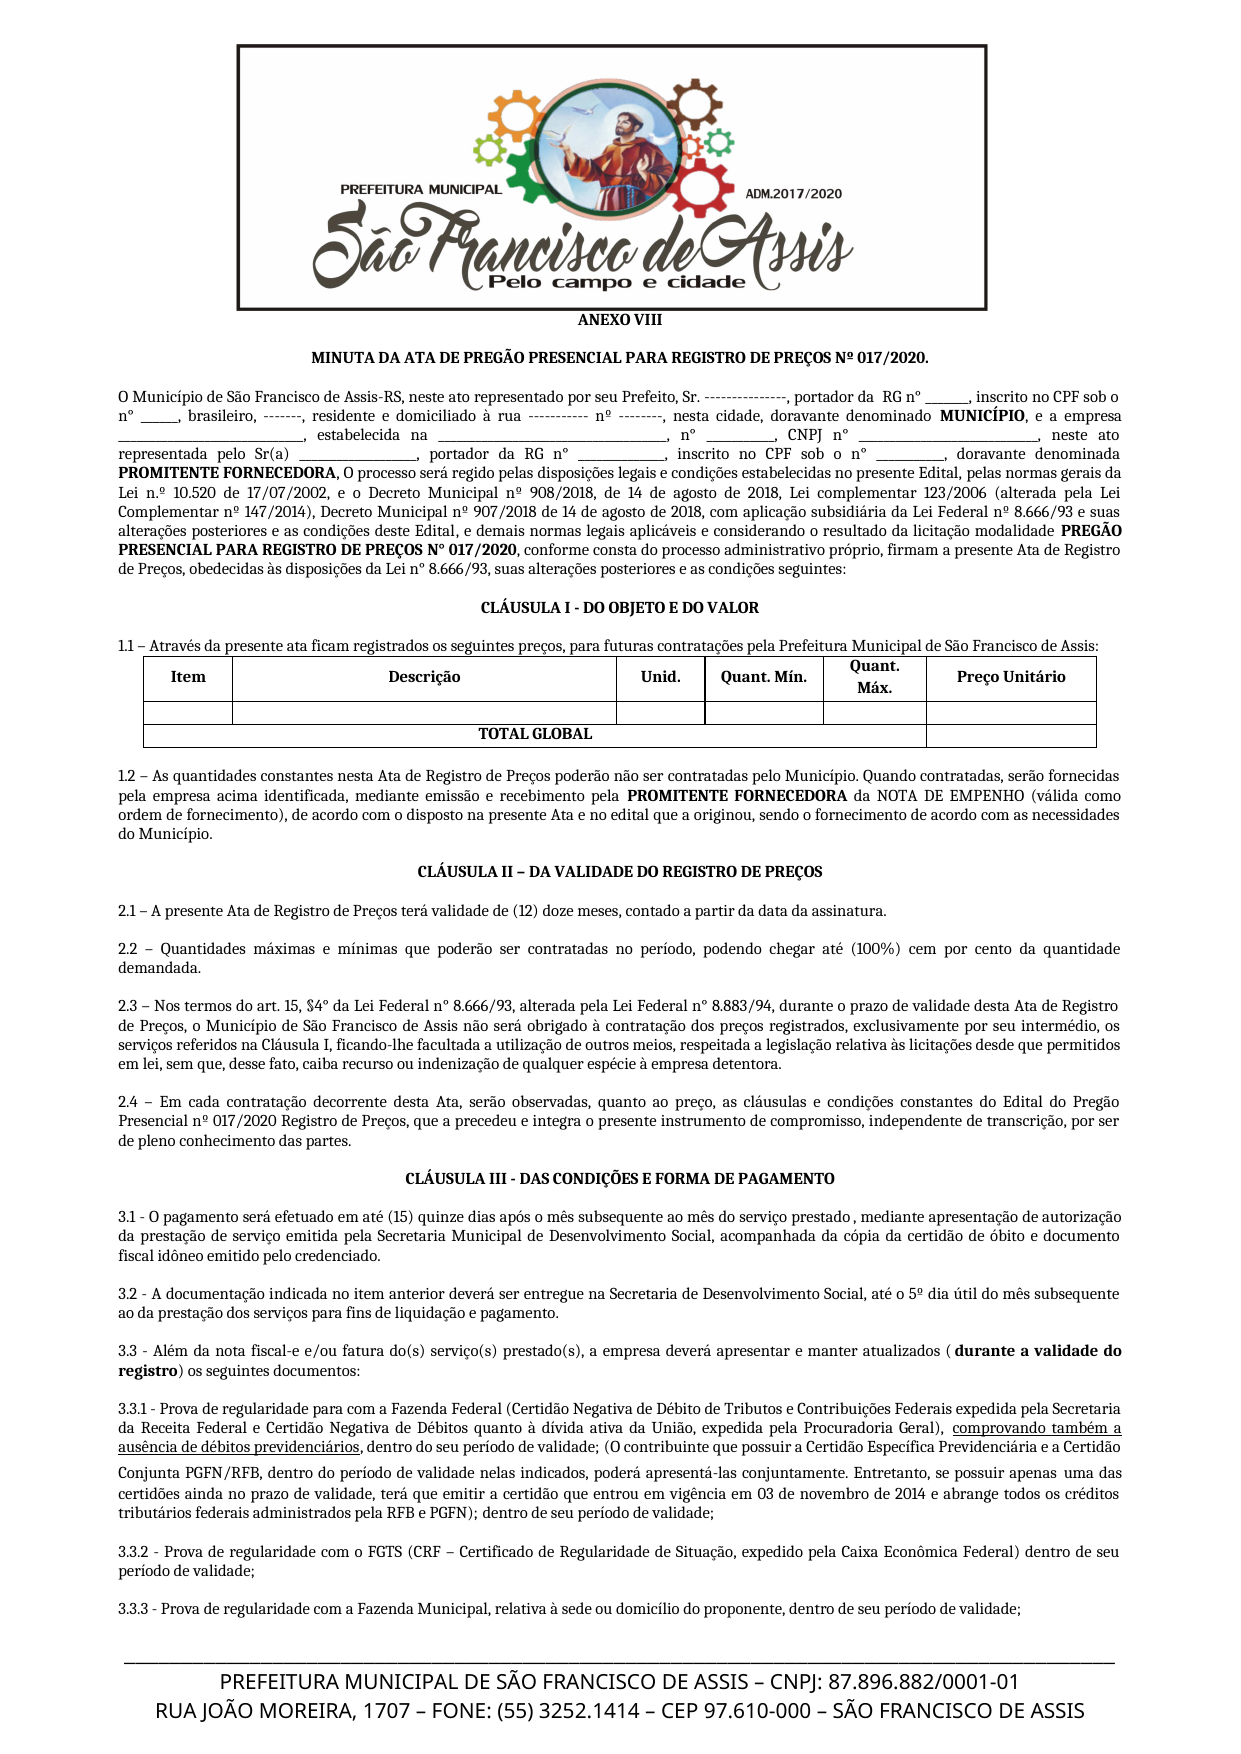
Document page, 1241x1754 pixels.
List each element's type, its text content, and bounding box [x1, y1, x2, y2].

text ANEXO VIII [118, 311, 1122, 330]
text 3.3.2 - Prova de regularidade com o FGTS (CRF – Certificado de Regularidade de Situação, expedido pela Caixa Econômica Federal) dentro de seu período de validade; [118, 1542, 1122, 1580]
text 3.3 - Além da nota fiscal-e e/ou fatura do(s) serviço(s) prestado(s), a empresa deverá apresentar e manter atualizados (durante a validade do registro) os seguintes documentos: [118, 1342, 1122, 1380]
text 3.3.1 - Prova de regularidade para com a Fazenda Federal (Certidão Negativa de Débito de Tributos e Contribuições Federais expedida pela Secretaria da Receita Federal e Certidão Negativa de Débitos quanto à dívida ativa da União, expedida pela Procuradoria Geral), comprovando também a ausência de débitos previdenciários, dentro do seu período de validade; (O contribuinte que possuir a Certidão Específica Previdenciária e a Certidão Conjunta PGFN/RFB, dentro do período de validade nelas indicados, poderá apresentá-las conjuntamente. Entretanto, se possuir apenas uma das certidões ainda no prazo de validade, terá que emitir a certidão que entrou em vigência em 03 de novembro de 2014 e abrange todos os créditos tributários federais administrados pela RFB e PGFN); dentro de seu período de validade; [118, 1399, 1122, 1523]
table_cell TOTAL GLOBAL [144, 725, 926, 747]
text MINUTA DA ATA DE PREGÃO PRESENCIAL PARA REGISTRO DE PREÇOS Nº 017/2020. [118, 349, 1122, 368]
text 2.3 – Nos termos do art. 15, §4° da Lei Federal n° 8.666/93, alterada pela Lei Federal n° 8.883/94, durante o prazo de validade desta Ata de Registro de Preços, o Município de São Francisco de Assis não será obrigado à contratação dos preços registrados, exclusivamente por seu intermédio, os serviços referidos na Cláusula I, ficando-lhe facultada a utilização de outros meios, respeitada a legislação relativa às licitações desde que permitidos em lei, sem que, desse fato, caiba recurso ou indenização de qualquer espécie à empresa detentora. [118, 997, 1122, 1073]
table_header Item [144, 657, 232, 701]
text 2.4 – Em cada contratação decorrente desta Ata, serão observadas, quanto ao preço, as cláusulas e condições constantes do Edital do Pregão Presencial nº 017/2020 Registro de Preços, que a precedeu e integra o presente instrumento de compromisso, independente de transcrição, por ser de pleno conhecimento das partes. [118, 1093, 1122, 1150]
text 3.3.3 - Prova de regularidade com a Fazenda Municipal, relativa à sede ou domicílio do proponente, dentro de seu período de validade; [118, 1599, 1122, 1619]
table_header Descrição [233, 657, 616, 701]
text 1.1 – Através da presente ata ficam registrados os seguintes preços, para futuras contratações pela Prefeitura Municipal de São Francisco de Assis: [118, 636, 1122, 656]
table_header Quant. Máx. [824, 657, 926, 701]
text 3.2 - A documentação indicada no item anterior deverá ser entregue na Secretaria de Desenvolvimento Social, até o 5º dia útil do mês subsequente ao da prestação dos serviços para fins de liquidação e pagamento. [118, 1284, 1122, 1323]
table_cell [824, 702, 926, 724]
text CLÁUSULA II – DA VALIDADE DO REGISTRO DE PREÇOS [118, 863, 1122, 882]
table_cell [927, 725, 1096, 747]
table_cell [927, 702, 1096, 724]
table_cell [706, 702, 823, 724]
text O Município de São Francisco de Assis-RS, neste ato representado por seu Prefeito, Sr. ---------------, portador da RG n° _______, inscrito no CPF sob o n° ______, brasileiro, -------, residente e domiciliado à rua ----------- nº --------, nesta cidade, doravante denominado MUNICÍPIO, e a empresa ______________________________, estabelecida na _____________________________________, n° ___________, CNPJ n° _____________________________, neste ato representada pelo Sr(a) ___________________, portador da RG n° ______________, inscrito no CPF sob o n° ___________, doravante denominada PROMITENTE FORNECEDORA, O processo será regido pelas disposições legais e condições estabelecidas no presente Edital, pelas normas gerais da Lei n.º 10.520 de 17/07/2002, e o Decreto Municipal nº 908/2018, de 14 de agosto de 2018, Lei complementar 123/2006 (alterada pela Lei Complementar nº 147/2014), Decreto Municipal nº 907/2018 de 14 de agosto de 2018, com aplicação subsidiária da Lei Federal nº 8.666/93 e suas alterações posteriores e as condições deste Edital, e demais normas legais aplicáveis e considerando o resultado da licitação modalidade PREGÃO PRESENCIAL PARA REGISTRO DE PREÇOS N° 017/2020, conforme consta do processo administrativo próprio, firmam a presente Ata de Registro de Preços, obedecidas às disposições da Lei n° 8.666/93, suas alterações posteriores e as condições seguintes: [118, 387, 1122, 579]
table_header Quant. Mín. [706, 657, 823, 701]
text 3.1 - O pagamento será efetuado em até (15) quinze dias após o mês subsequente ao mês do serviço prestado, mediante apresentação de autorização da prestação de serviço emitida pela Secretaria Municipal de Desenvolvimento Social, acompanhada da cópia da certidão de óbito e documento fiscal idôneo emitido pelo credenciado. [118, 1208, 1122, 1265]
text 1.2 – As quantidades constantes nesta Ata de Registro de Preços poderão não ser contratadas pelo Município. Quando contratadas, serão fornecidas pela empresa acima identificada, mediante emissão e recebimento pela PROMITENTE FORNECEDORA da NOTA DE EMPENHO (válida como ordem de fornecimento), de acordo com o disposto na presente Ata e no edital que a originou, sendo o fornecimento de acordo com as necessidades do Município. [118, 767, 1122, 843]
table_cell [233, 702, 616, 724]
table_cell [617, 702, 704, 724]
table_header Unid. [617, 657, 704, 701]
table_header Preço Unitário [927, 657, 1096, 701]
text CLÁUSULA III - DAS CONDIÇÕES E FORMA DE PAGAMENTO [118, 1169, 1122, 1188]
text 2.1 – A presente Ata de Registro de Preços terá validade de (12) doze meses, contado a partir da data da assinatura. [118, 901, 1122, 920]
text 2.2 – Quantidades máximas e mínimas que poderão ser contratadas no período, podendo chegar até (100%) cem por cento da quantidade demandada. [118, 939, 1122, 978]
text CLÁUSULA I - DO OBJETO E DO VALOR [118, 598, 1122, 617]
table_cell [144, 702, 232, 724]
